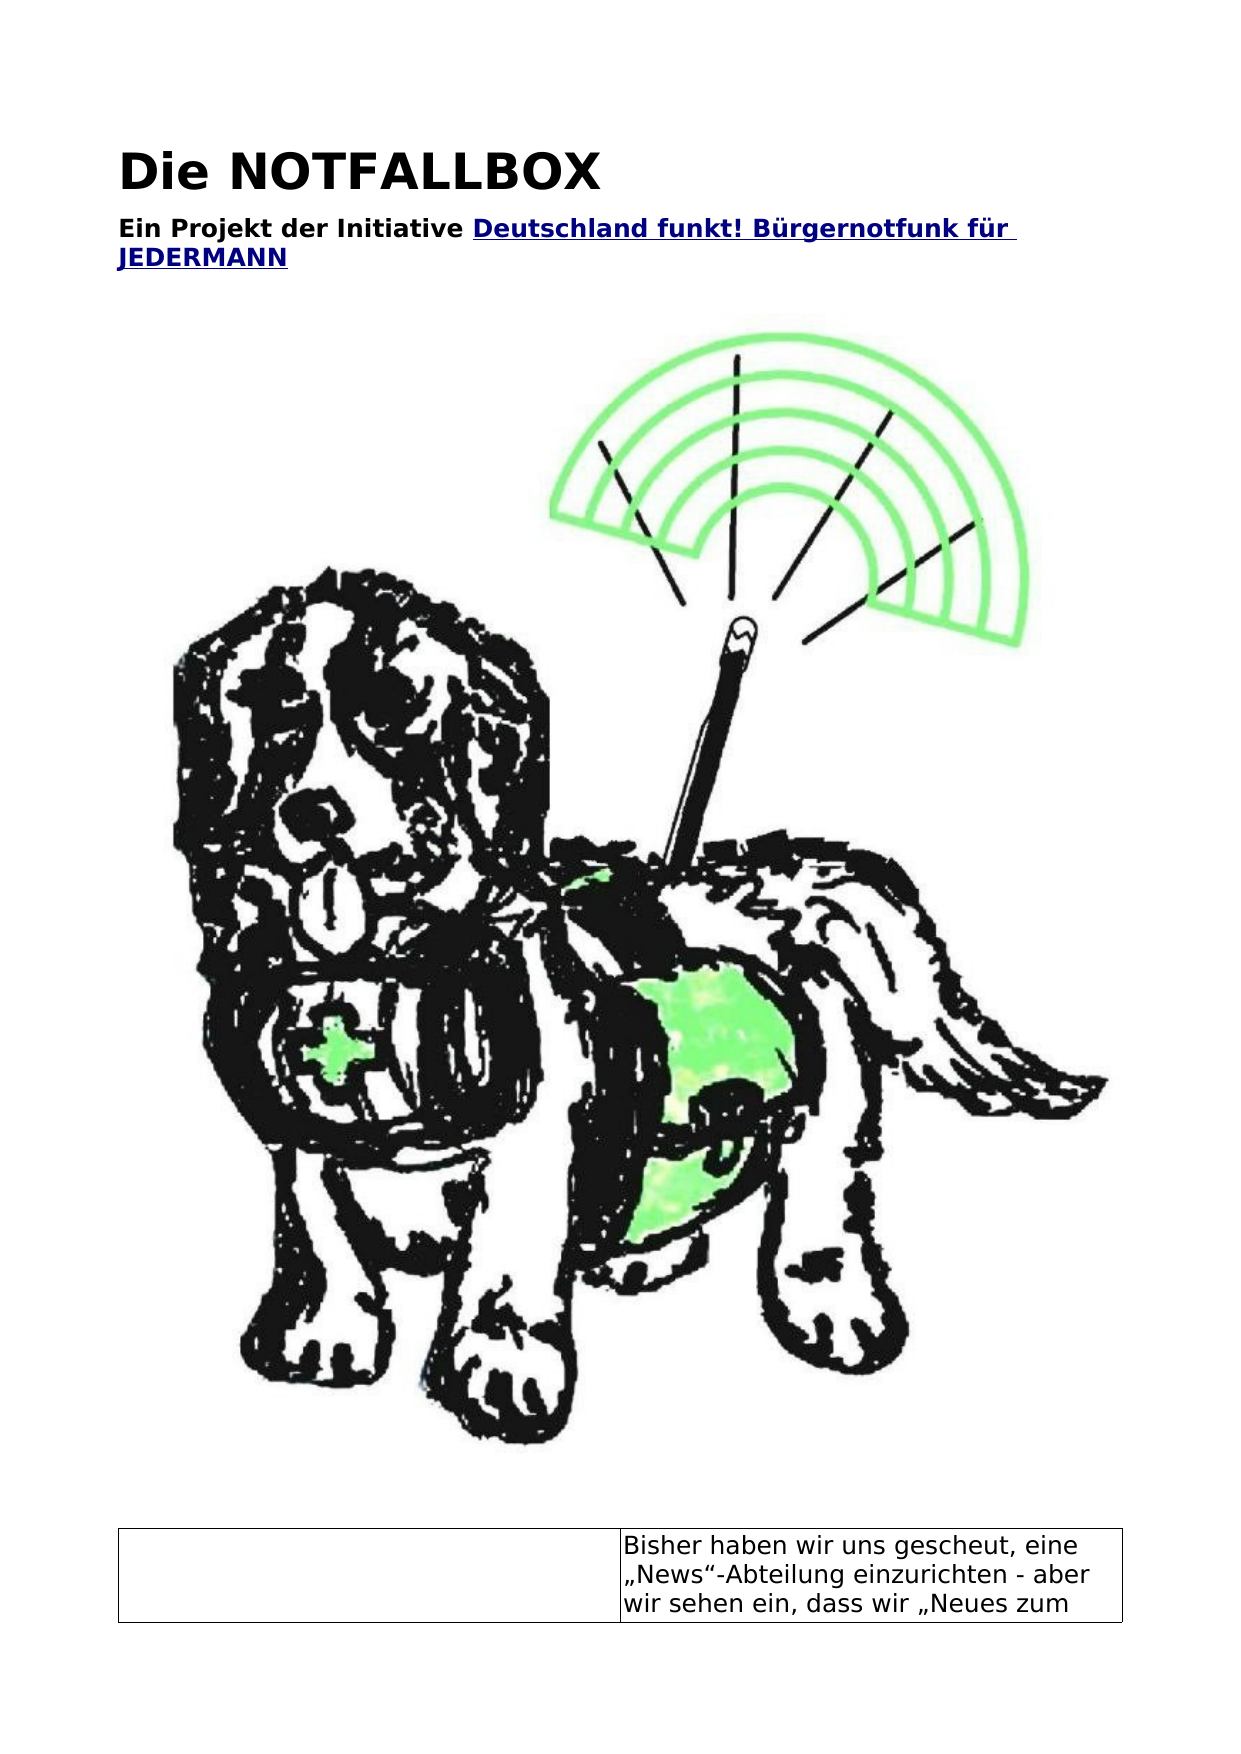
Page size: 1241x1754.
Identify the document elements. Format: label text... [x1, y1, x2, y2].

table_header Bisher haben wir uns gescheut, eine „News“-Abteilung einzurichten - aber wir sehen ein, dass wir „Neues zum [621, 1529, 1122, 1622]
picture [118, 313, 1123, 1472]
table_header [119, 1529, 620, 1622]
text Ein Projekt der Initiative Deutschland funkt! Bürgernotfunk für JEDERMANN [118, 214, 1122, 301]
subtitle Die NOTFALLBOX [118, 143, 1122, 201]
